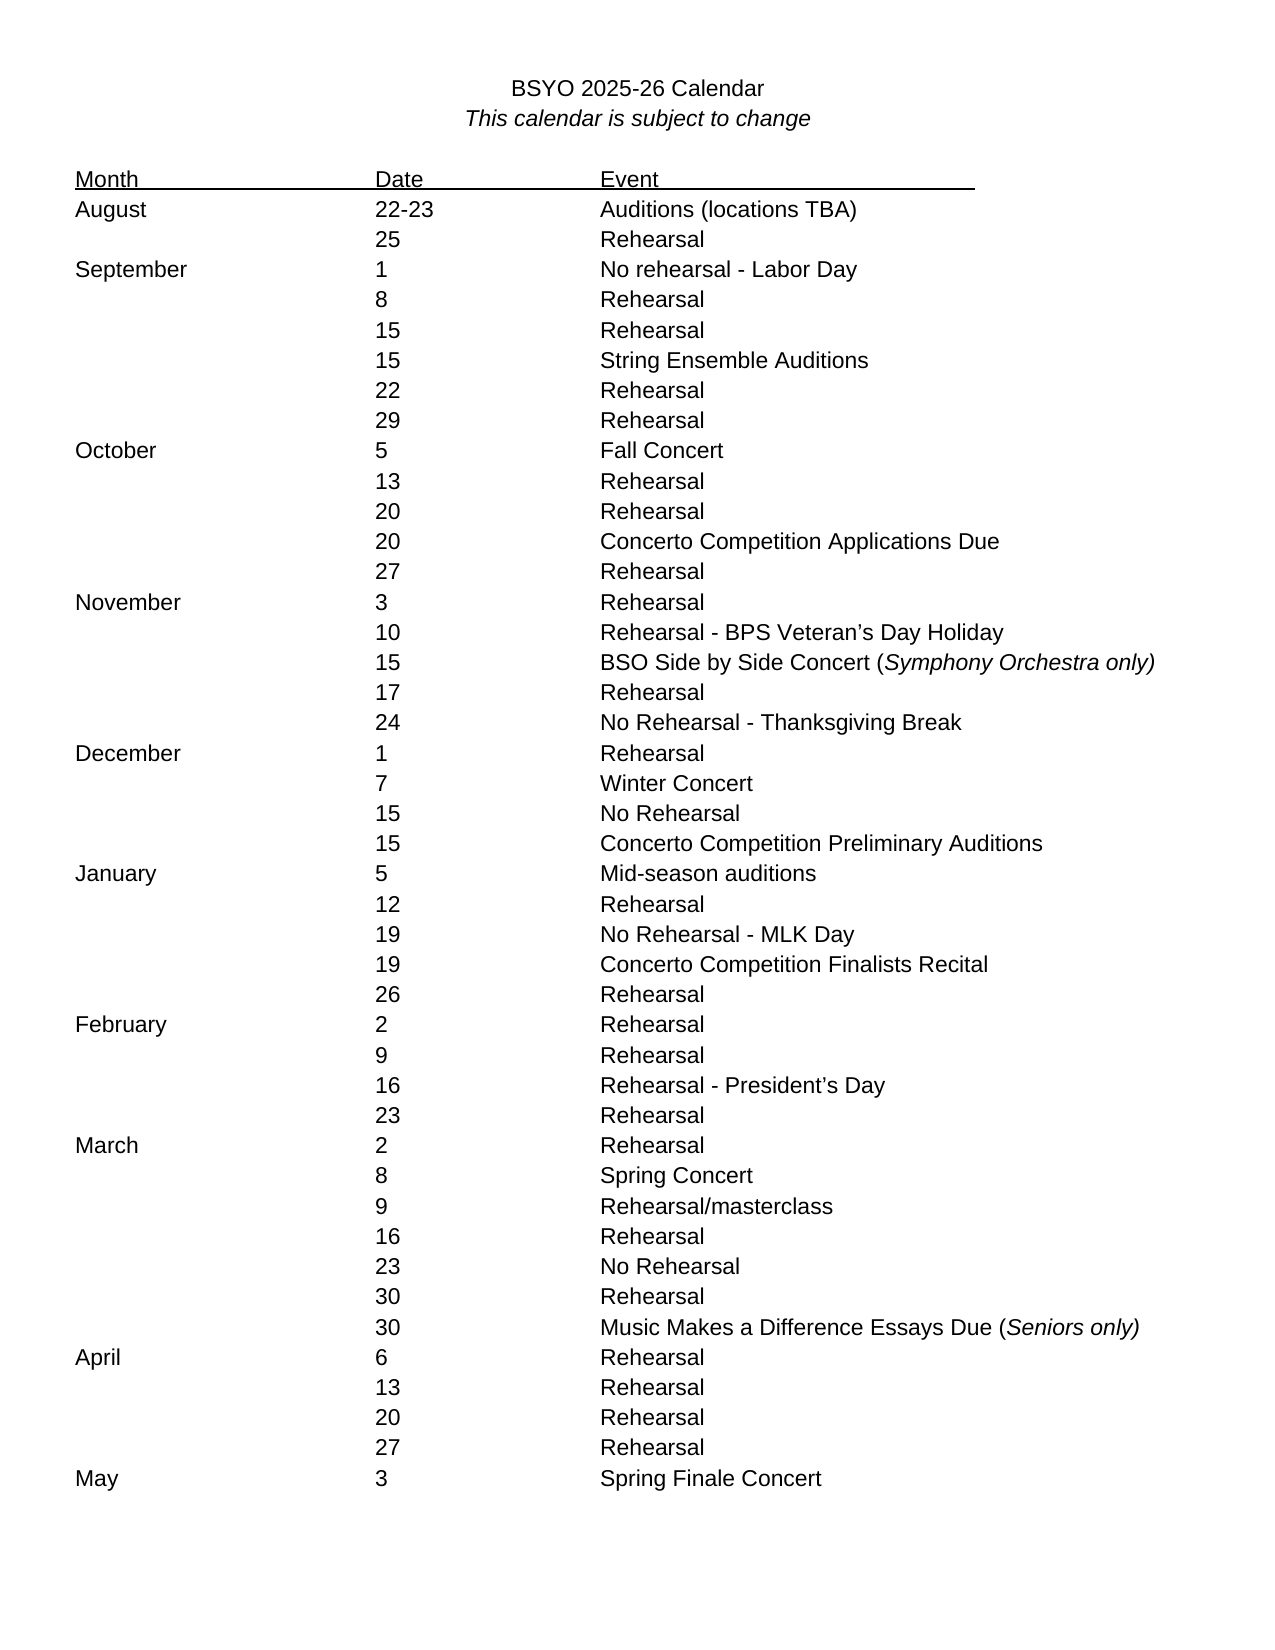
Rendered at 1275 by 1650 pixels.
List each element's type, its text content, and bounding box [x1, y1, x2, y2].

text This calendar is subject to change [75, 105, 1200, 132]
text 23 Rehearsal [75, 1102, 1200, 1128]
text 16 Rehearsal [75, 1223, 1200, 1249]
text 30 Rehearsal [75, 1283, 1200, 1310]
text 20 Concerto Competition Applications Due [75, 528, 1200, 554]
text Month Date Event [75, 166, 1200, 192]
text 10 Rehearsal - BPS Veteran’s Day Holiday [75, 619, 1200, 645]
text 25 Rehearsal [75, 226, 1200, 252]
text 8 Rehearsal [75, 286, 1200, 313]
text 16 Rehearsal - President’s Day [75, 1072, 1200, 1098]
text 12 Rehearsal [75, 891, 1200, 917]
text May 3 Spring Finale Concert [75, 1464, 1200, 1491]
text 17 Rehearsal [75, 679, 1200, 706]
text 15 Concerto Competition Preliminary Auditions [75, 830, 1200, 857]
text March 2 Rehearsal [75, 1132, 1200, 1159]
text BSYO 2025-26 Calendar [75, 75, 1200, 101]
text 15 No Rehearsal [75, 800, 1200, 826]
text September 1 No rehearsal - Labor Day [75, 256, 1200, 283]
text 20 Rehearsal [75, 1404, 1200, 1431]
text 13 Rehearsal [75, 468, 1200, 494]
text January 5 Mid-season auditions [75, 860, 1200, 887]
text 27 Rehearsal [75, 558, 1200, 585]
text 7 Winter Concert [75, 770, 1200, 796]
text November 3 Rehearsal [75, 588, 1200, 615]
text February 2 Rehearsal [75, 1011, 1200, 1038]
text April 6 Rehearsal [75, 1344, 1200, 1370]
text October 5 Fall Concert [75, 437, 1200, 464]
text 23 No Rehearsal [75, 1253, 1200, 1279]
text 8 Spring Concert [75, 1162, 1200, 1189]
text 29 Rehearsal [75, 407, 1200, 434]
text December 1 Rehearsal [75, 739, 1200, 766]
text 20 Rehearsal [75, 498, 1200, 524]
text 27 Rehearsal [75, 1434, 1200, 1461]
text 15 String Ensemble Auditions [75, 347, 1200, 373]
text 15 BSO Side by Side Concert (Symphony Orchestra only) [75, 649, 1200, 675]
text 30 Music Makes a Difference Essays Due (Seniors only) [75, 1313, 1200, 1340]
text 13 Rehearsal [75, 1374, 1200, 1400]
text 22 Rehearsal [75, 377, 1200, 403]
text 9 Rehearsal [75, 1042, 1200, 1068]
text 9 Rehearsal/masterclass [75, 1193, 1200, 1219]
text August 22-23 Auditions (locations TBA) [75, 196, 1200, 222]
text 24 No Rehearsal - Thanksgiving Break [75, 709, 1200, 736]
text 19 Concerto Competition Finalists Recital [75, 951, 1200, 977]
text 26 Rehearsal [75, 981, 1200, 1008]
text 19 No Rehearsal - MLK Day [75, 921, 1200, 947]
text 15 Rehearsal [75, 317, 1200, 343]
